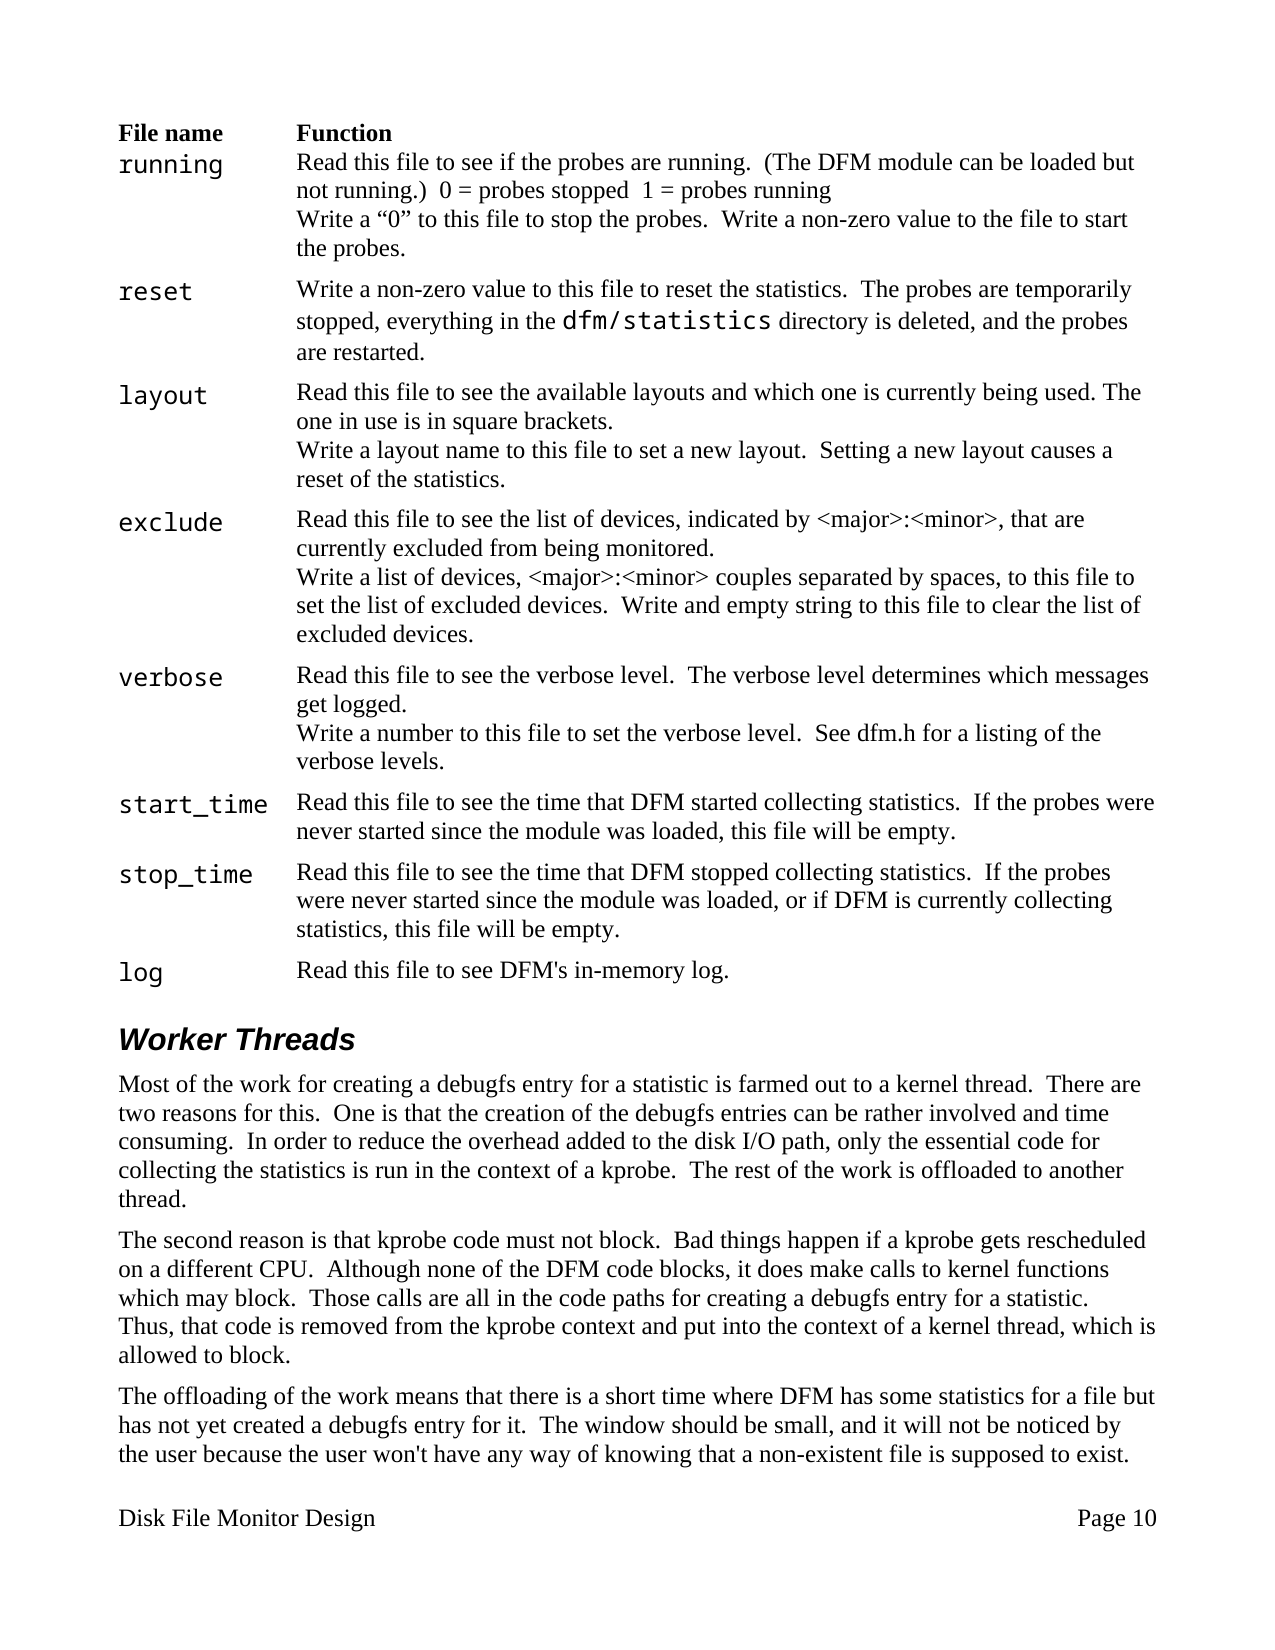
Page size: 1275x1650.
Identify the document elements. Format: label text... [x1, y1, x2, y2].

text The offloading of the work means that there is a short time where DFM has some statistics for a file but has not yet created a debugfs entry for it. The window should be small, and it will not be noticed by the user because the user won't have any way of knowing that a non-existent file is supposed to exist. [118, 1381, 1157, 1468]
table_cell Read this file to see the list of devices, indicated by <major>:<minor>, that are currently excluded from being monitored. Write a list of devices, <major>:<minor> couples separated by spaces, to this file to set the list of excluded devices. Write and empty string to this file to clear the list of excluded devices. [296, 504, 1157, 660]
table_cell stop_time [118, 857, 296, 955]
table_cell Read this file to see if the probes are running. (The DFM module can be loaded but not running.) 0 = probes stopped 1 = probes running Write a “0” to this file to stop the probes. Write a non-zero value to the file to start the probes. [296, 147, 1157, 274]
table_cell start_time [118, 787, 296, 857]
table_cell running [118, 147, 296, 274]
table_cell log [118, 955, 296, 996]
table_cell reset [118, 274, 296, 377]
table_cell exclude [118, 504, 296, 660]
table_cell Read this file to see the verbose level. The verbose level determines which messages get logged. Write a number to this file to set the verbose level. See dfm.h for a listing of the verbose levels. [296, 660, 1157, 787]
table_header File name [118, 118, 296, 147]
table_cell layout [118, 378, 296, 504]
table_cell Read this file to see the available layouts and which one is currently being used. The one in use is in square brackets. Write a layout name to this file to set a new layout. Setting a new layout causes a reset of the statistics. [296, 378, 1157, 504]
table_header Function [296, 118, 1157, 147]
table_cell Read this file to see DFM's in-memory log. [296, 955, 1157, 996]
table_cell Read this file to see the time that DFM stopped collecting statistics. If the probes were never started since the module was loaded, or if DFM is currently collecting statistics, this file will be empty. [296, 857, 1157, 955]
table_cell verbose [118, 660, 296, 787]
table_cell Write a non-zero value to this file to reset the statistics. The probes are temporarily stopped, everything in the dfm/statistics directory is deleted, and the probes are restarted. [296, 274, 1157, 377]
text The second reason is that kprobe code must not block. Bad things happen if a kprobe gets rescheduled on a different CPU. Although none of the DFM code blocks, it does make calls to kernel functions which may block. Those calls are all in the code paths for creating a debugfs entry for a statistic. Thus, that code is removed from the kprobe context and put into the context of a kernel thread, which is allowed to block. [118, 1225, 1157, 1369]
subtitle Worker Threads [118, 1021, 1157, 1056]
text Most of the work for creating a debugfs entry for a statistic is farmed out to a kernel thread. There are two reasons for this. One is that the creation of the debugfs entries can be rather involved and time consuming. In order to reduce the overhead added to the disk I/O path, only the essential code for collecting the statistics is run in the context of a kprobe. The rest of the work is offloaded to another thread. [118, 1069, 1157, 1213]
table_cell Read this file to see the time that DFM started collecting statistics. If the probes were never started since the module was loaded, this file will be empty. [296, 787, 1157, 857]
